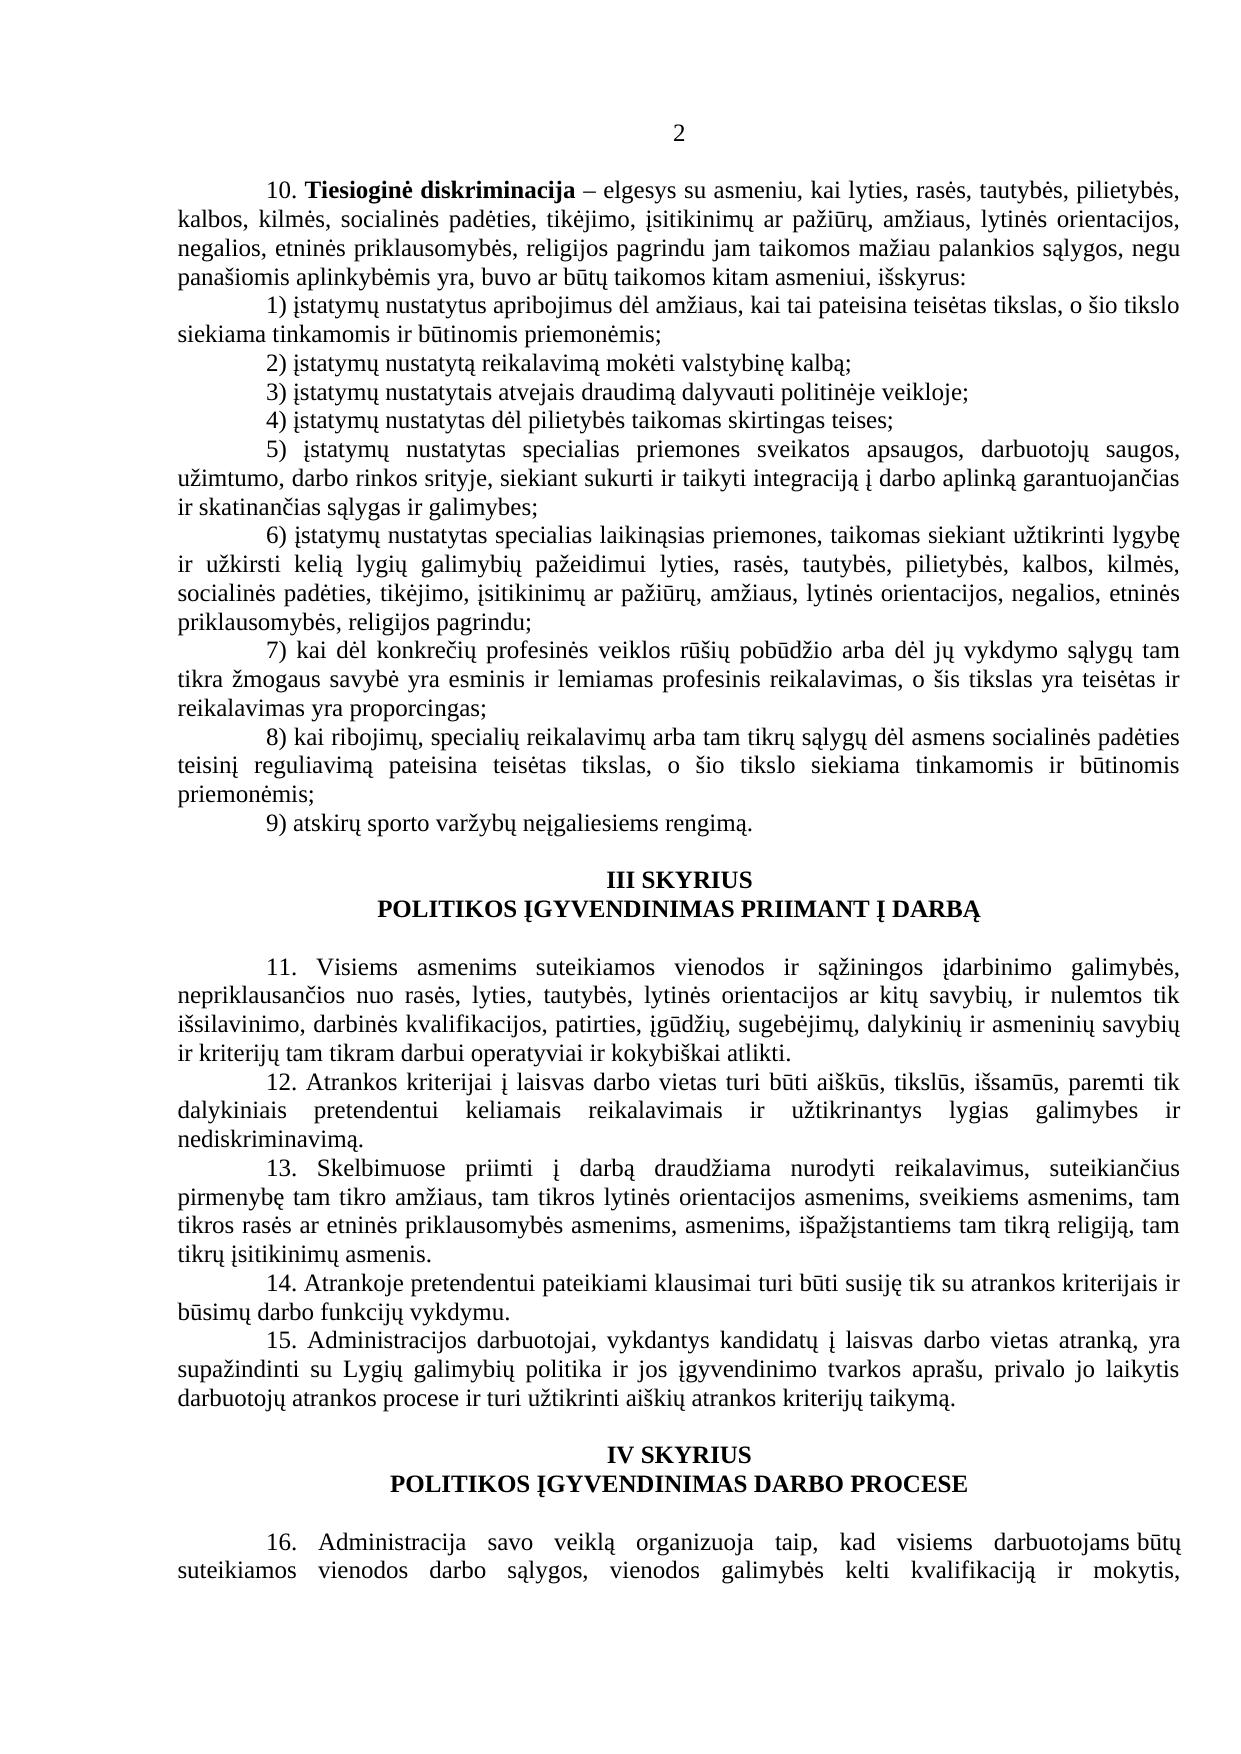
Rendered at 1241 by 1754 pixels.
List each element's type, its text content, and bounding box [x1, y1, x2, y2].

text 1) įstatymų nustatytus apribojimus dėl amžiaus, kai tai pateisina teisėtas tikslas, o šio tikslo siekiama tinkamomis ir būtinomis priemonėmis; [177, 291, 1181, 348]
text 9) atskirų sporto varžybų neįgaliesiems rengimą. [177, 808, 1181, 837]
text 10. Tiesioginė diskriminacija – elgesys su asmeniu, kai lyties, rasės, tautybės, pilietybės, kalbos, kilmės, socialinės padėties, tikėjimo, įsitikinimų ar pažiūrų, amžiaus, lytinės orientacijos, negalios, etninės priklausomybės, religijos pagrindu jam taikomos mažiau palankios sąlygos, negu panašiomis aplinkybėmis yra, buvo ar būtų taikomos kitam asmeniui, išskyrus: [177, 176, 1181, 291]
text 4) įstatymų nustatytas dėl pilietybės taikomas skirtingas teises; [177, 406, 1181, 434]
text 14. Atrankoje pretendentui pateikiami klausimai turi būti susiję tik su atrankos kriterijais ir būsimų darbo funkcijų vykdymu. [177, 1268, 1181, 1326]
text 12. Atrankos kriterijai į laisvas darbo vietas turi būti aiškūs, tikslūs, išsamūs, paremti tik dalykiniais pretendentui keliamais reikalavimais ir užtikrinantys lygias galimybes ir nediskriminavimą. [177, 1067, 1181, 1153]
text 11. Visiems asmenims suteikiamos vienodos ir sąžiningos įdarbinimo galimybės, nepriklausančios nuo rasės, lyties, tautybės, lytinės orientacijos ar kitų savybių, ir nulemtos tik išsilavinimo, darbinės kvalifikacijos, patirties, įgūdžių, sugebėjimų, dalykinių ir asmeninių savybių ir kriterijų tam tikram darbui operatyviai ir kokybiškai atlikti. [177, 952, 1181, 1067]
text 5) įstatymų nustatytas specialias priemones sveikatos apsaugos, darbuotojų saugos, užimtumo, darbo rinkos srityje, siekiant sukurti ir taikyti integraciją į darbo aplinką garantuojančias ir skatinančias sąlygas ir galimybes; [177, 434, 1181, 521]
text 2) įstatymų nustatytą reikalavimą mokėti valstybinę kalbą; [177, 348, 1181, 377]
text 7) kai dėl konkrečių profesinės veiklos rūšių pobūdžio arba dėl jų vykdymo sąlygų tam tikra žmogaus savybė yra esminis ir lemiamas profesinis reikalavimas, o šis tikslas yra teisėtas ir reikalavimas yra proporcingas; [177, 636, 1181, 722]
text 6) įstatymų nustatytas specialias laikinąsias priemones, taikomas siekiant užtikrinti lygybę ir užkirsti kelią lygių galimybių pažeidimui lyties, rasės, tautybės, pilietybės, kalbos, kilmės, socialinės padėties, tikėjimo, įsitikinimų ar pažiūrų, amžiaus, lytinės orientacijos, negalios, etninės priklausomybės, religijos pagrindu; [177, 521, 1181, 636]
text IV SKYRIUS [177, 1441, 1181, 1469]
text 13. Skelbimuose priimti į darbą draudžiama nurodyti reikalavimus, suteikiančius pirmenybę tam tikro amžiaus, tam tikros lytinės orientacijos asmenims, sveikiems asmenims, tam tikros rasės ar etninės priklausomybės asmenims, asmenims, išpažįstantiems tam tikrą religiją, tam tikrų įsitikinimų asmenis. [177, 1153, 1181, 1268]
text III SKYRIUS [177, 866, 1181, 894]
text 8) kai ribojimų, specialių reikalavimų arba tam tikrų sąlygų dėl asmens socialinės padėties teisinį reguliavimą pateisina teisėtas tikslas, o šio tikslo siekiama tinkamomis ir būtinomis priemonėmis; [177, 722, 1181, 808]
text 15. Administracijos darbuotojai, vykdantys kandidatų į laisvas darbo vietas atranką, yra supažindinti su Lygių galimybių politika ir jos įgyvendinimo tvarkos aprašu, privalo jo laikytis darbuotojų atrankos procese ir turi užtikrinti aiškių atrankos kriterijų taikymą. [177, 1326, 1181, 1412]
text POLITIKOS ĮGYVENDINIMAS DARBO PROCESE [177, 1469, 1181, 1498]
text 3) įstatymų nustatytais atvejais draudimą dalyvauti politinėje veikloje; [177, 377, 1181, 406]
text POLITIKOS ĮGYVENDINIMAS PRIIMANT Į DARBĄ [177, 894, 1181, 923]
text 16. Administracija savo veiklą organizuoja taip, kad visiems darbuotojams būtų suteikiamos vienodos darbo sąlygos, vienodos galimybės kelti kvalifikaciją ir mokytis, [177, 1527, 1181, 1584]
